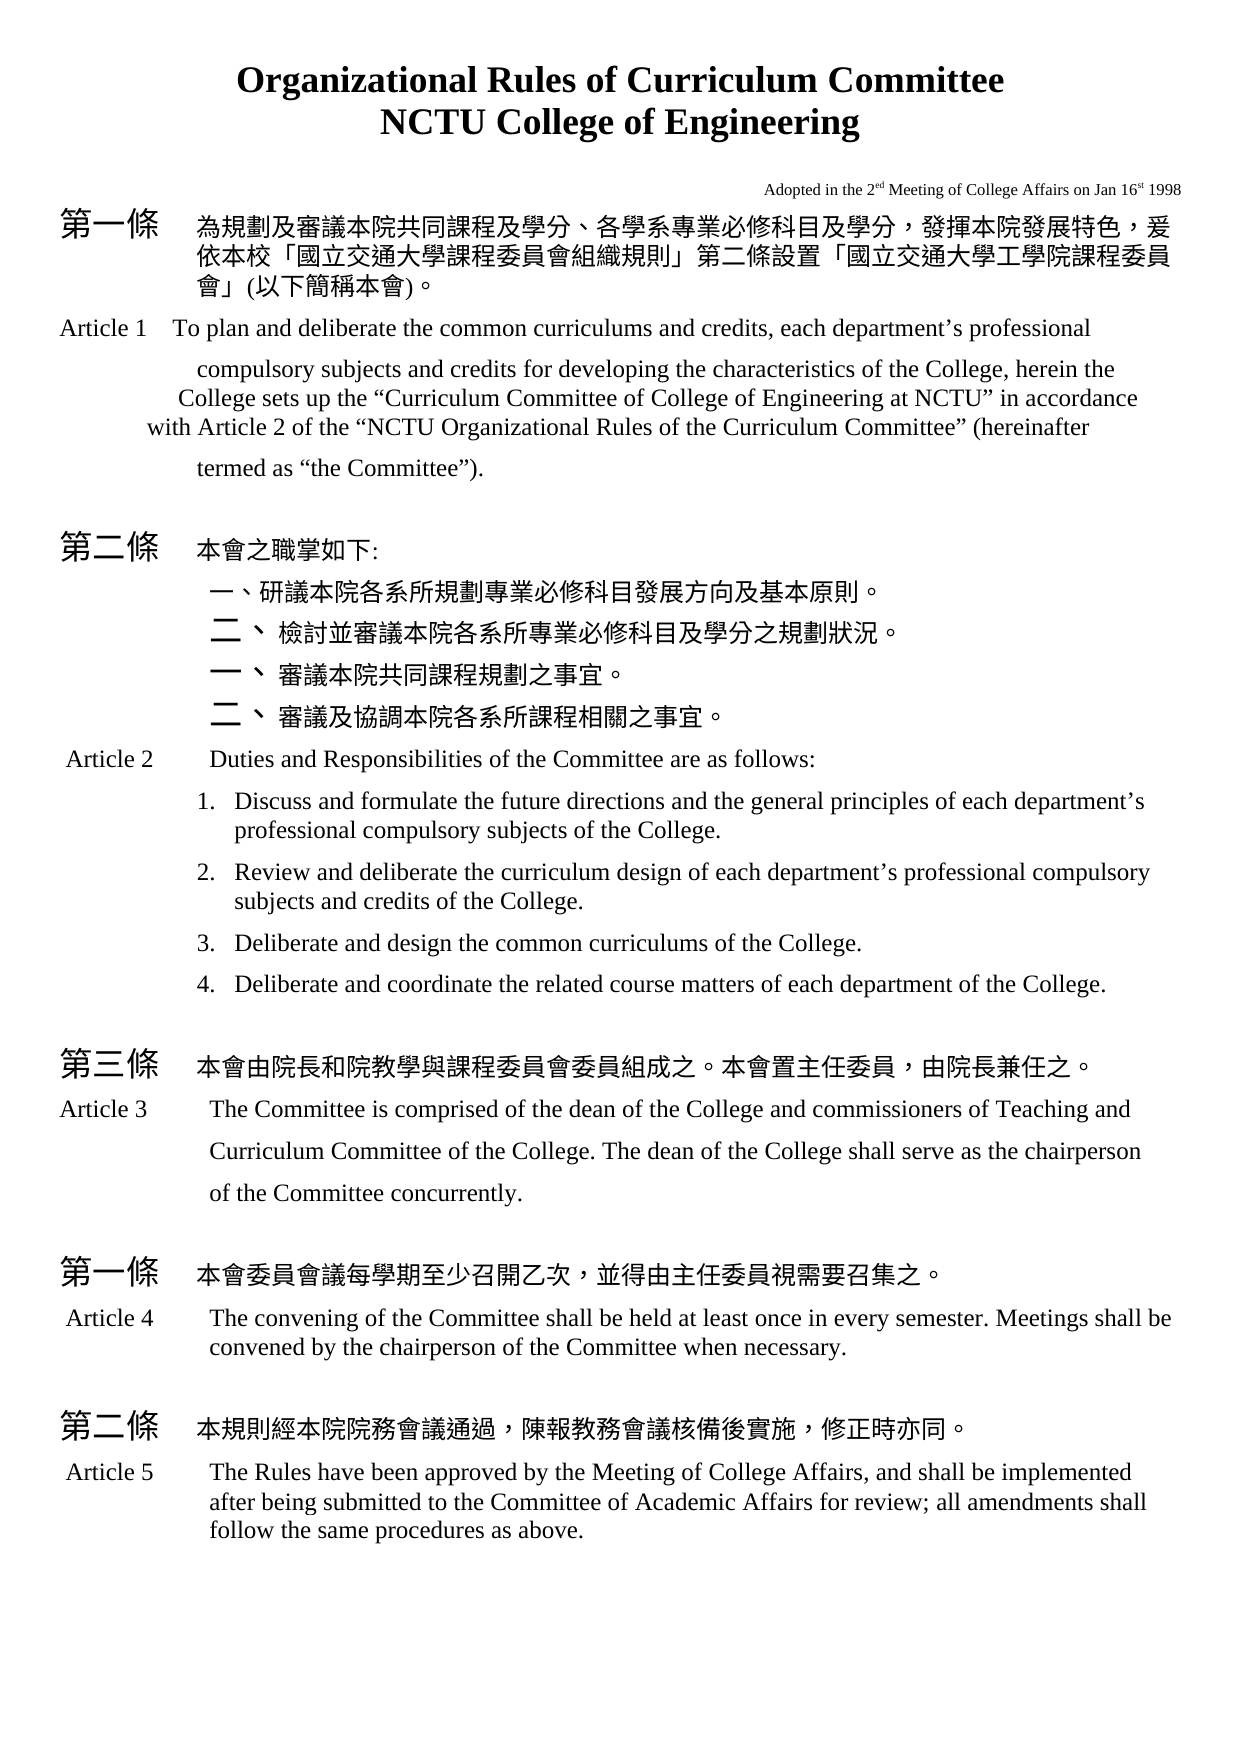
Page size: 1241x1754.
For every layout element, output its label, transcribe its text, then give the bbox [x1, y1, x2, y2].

text Organizational Rules of Curriculum Committee [59, 59, 1181, 101]
list 本會由院長和院教學與課程委員會委員組成之。本會置主任委員，由院長兼任之。 [59, 1053, 1181, 1082]
text Adopted in the 2ed Meeting of College Affairs on Jan 16st 1998 [59, 172, 1181, 201]
list 本會委員會議每學期至少召開乙次，並得由主任委員視需要召集之。 [59, 1261, 1181, 1290]
text Article 4 The convening of the Committee shall be held at least once in every semester. Meetings shall be convened by the chairperson of the Committee when necessary. [59, 1303, 1181, 1361]
text Article 3 The Committee is comprised of the dean of the College and commissioners of Teaching and [59, 1094, 1181, 1124]
text compulsory subjects and credits for developing the characteristics of the College, herein the College sets up the “Curriculum Committee of College of Engineering at NCTU” in accordance with Article 2 of the “NCTU Organizational Rules of the Curriculum Committee” (hereinafter [147, 354, 1181, 441]
text 一、研議本院各系所規劃專業必修科目發展方向及基本原則。 [209, 578, 1181, 607]
list 為規劃及審議本院共同課程及學分、各學系專業必修科目及學分，發揮本院發展特色，爰依本校「國立交通大學課程委員會組織規則」第二條設置「國立交通大學工學院課程委員會」(以下簡稱本會)。 [59, 213, 1181, 301]
text NCTU College of Engineering [59, 101, 1181, 142]
text follow the same procedures as above. [159, 1515, 1181, 1544]
list Deliberate and coordinate the related course matters of each department of the College. [197, 969, 1181, 999]
text Article 5 The Rules have been approved by the Meeting of College Affairs, and shall be implemented [59, 1457, 1181, 1486]
list Discuss and formulate the future directions and the general principles of each department’s professional compulsory subjects of the College. [197, 786, 1181, 844]
list 審議本院共同課程規劃之事宜。 [209, 661, 1181, 690]
list Deliberate and design the common curriculums of the College. [197, 928, 1181, 957]
list Review and deliberate the curriculum design of each department’s professional compulsory subjects and credits of the College. [197, 857, 1181, 915]
text Article 1 To plan and deliberate the common curriculums and credits, each department’s professional [59, 313, 1181, 342]
text Article 2 Duties and Responsibilities of the Committee are as follows: [59, 744, 1181, 774]
text Curriculum Committee of the College. The dean of the College shall serve as the chairperson [159, 1136, 1181, 1165]
list 本規則經本院院務會議通過，陳報教務會議核備後實施，修正時亦同。 [59, 1415, 1181, 1444]
list 審議及協調本院各系所課程相關之事宜。 [209, 703, 1181, 732]
text after being submitted to the Committee of Academic Affairs for review; all amendments shall [159, 1486, 1181, 1515]
text termed as “the Committee”). [147, 453, 1181, 482]
text of the Committee concurrently. [159, 1178, 1181, 1207]
list 本會之職掌如下: [59, 536, 1181, 565]
list 檢討並審議本院各系所專業必修科目及學分之規劃狀況。 [209, 619, 1181, 649]
